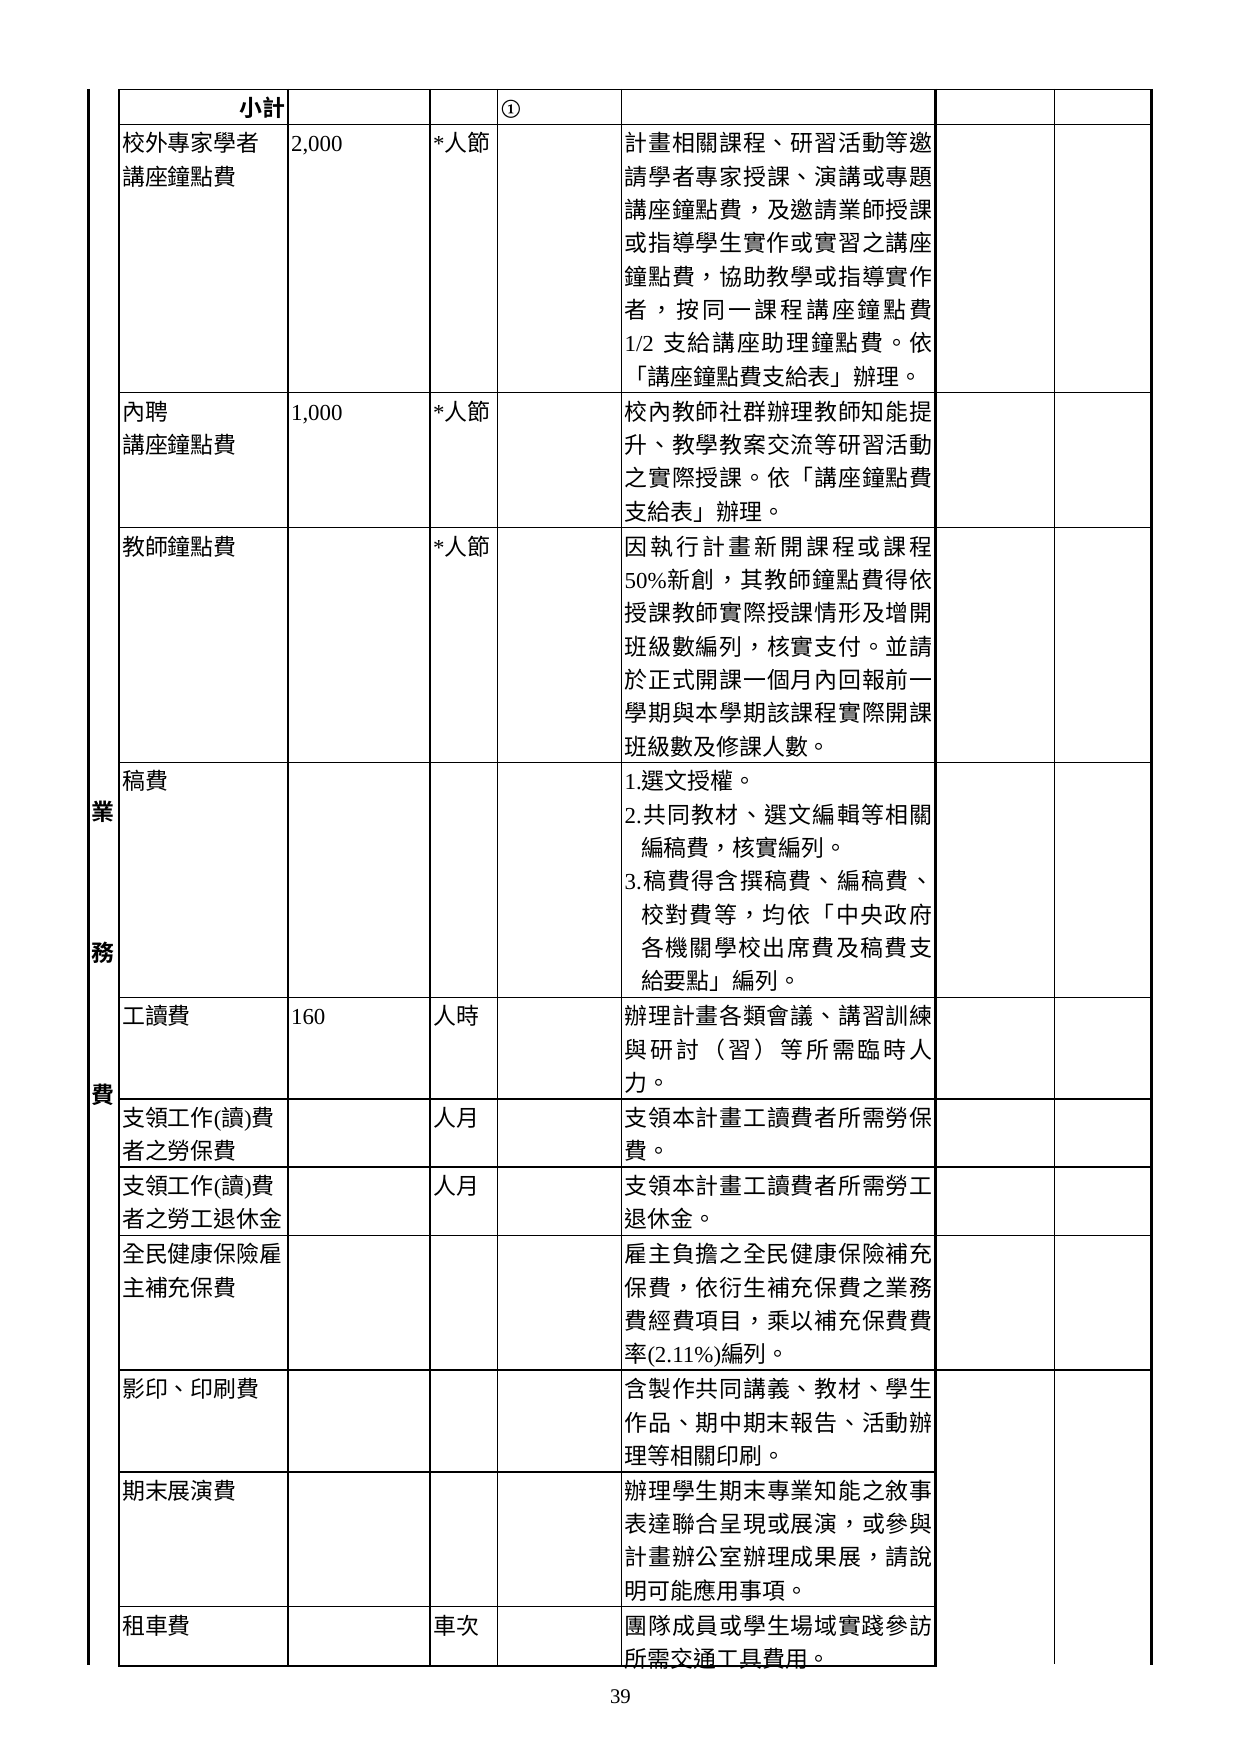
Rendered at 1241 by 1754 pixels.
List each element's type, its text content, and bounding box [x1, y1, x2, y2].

table_cell *人節 [431, 528, 497, 762]
table_cell [90, 89, 118, 123]
table_cell [289, 1371, 429, 1471]
table_cell 160 [289, 998, 429, 1098]
table_cell [1055, 528, 1150, 762]
table_cell [498, 1168, 621, 1234]
table_cell 雇主負擔之全民健康保險補充保費，依衍生補充保費之業務費經費項目，乘以補充保費費率(2.11%)編列。 [622, 1236, 934, 1369]
table_cell *人節 [431, 393, 497, 527]
table_cell 稿費 [120, 763, 287, 996]
table_cell 人時 [431, 998, 497, 1098]
table_cell [937, 528, 1054, 762]
table_cell [1055, 1471, 1150, 1606]
table_cell [1055, 1606, 1150, 1665]
table_cell [937, 998, 1054, 1098]
table_cell [498, 1473, 621, 1606]
table_cell 人月 [431, 1168, 497, 1234]
table_cell 支領工作(讀)費者之勞保費 [120, 1100, 287, 1166]
table_cell 影印、印刷費 [120, 1371, 287, 1471]
table_cell [431, 763, 497, 996]
table_cell [1055, 1168, 1150, 1234]
table_cell 辦理學生期末專業知能之敘事表達聯合呈現或展演，或參與計畫辦公室辦理成果展，請說明可能應用事項。 [622, 1473, 934, 1606]
table_cell 內聘 講座鐘點費 [120, 393, 287, 527]
table_cell [431, 1473, 497, 1606]
table_cell [498, 125, 621, 392]
table_cell [1055, 393, 1150, 527]
table_cell [937, 1236, 1054, 1369]
table_cell [431, 90, 497, 123]
table_cell [289, 1473, 429, 1606]
table_cell [937, 1100, 1054, 1166]
table_cell 期末展演費 [120, 1473, 287, 1606]
table_cell [498, 393, 621, 527]
table_cell 團隊成員或學生場域實踐參訪所需交通工具費用。 [622, 1607, 934, 1665]
table_cell [289, 528, 429, 762]
table_cell [1055, 1100, 1150, 1166]
table_cell 因執行計畫新開課程或課程50%新創，其教師鐘點費得依授課教師實際授課情形及增開班級數編列，核實支付。並請於正式開課一個月內回報前一學期與本學期該課程實際開課班級數及修課人數。 [622, 528, 934, 762]
table_cell [937, 1371, 1054, 1471]
table_cell [289, 1236, 429, 1369]
table_cell [1055, 998, 1150, 1098]
table_cell [937, 1168, 1054, 1234]
table_cell [1055, 125, 1150, 392]
table_cell [622, 90, 934, 123]
table_cell 人月 [431, 1100, 497, 1166]
table_cell [937, 763, 1054, 996]
table_cell [498, 528, 621, 762]
table_cell ① [498, 90, 621, 123]
table_cell 車次 [431, 1607, 497, 1665]
table_cell [1055, 1371, 1150, 1471]
table_cell 小計 [120, 90, 287, 123]
table_cell 1,000 [289, 393, 429, 527]
table_cell [1055, 1236, 1150, 1369]
table_cell 業 務 費 [90, 124, 118, 1665]
table_cell [289, 90, 429, 123]
table_cell [498, 1607, 621, 1665]
table_cell 全民健康保險雇主補充保費 [120, 1236, 287, 1369]
table_cell [1055, 763, 1150, 996]
table_cell 校內教師社群辦理教師知能提升、教學教案交流等研習活動之實際授課。依「講座鐘點費支給表」辦理。 [622, 393, 934, 527]
table_cell [498, 998, 621, 1098]
table_cell *人節 [431, 125, 497, 392]
table_cell 含製作共同講義、教材、學生作品、期中期末報告、活動辦理等相關印刷。 [622, 1371, 934, 1471]
table_cell 1.選文授權。 2.共同教材、選文編輯等相關編稿費，核實編列。 3.稿費得含撰稿費、編稿費、校對費等，均依「中央政府各機關學校出席費及稿費支給要點」編列。 [622, 763, 934, 996]
table_cell [937, 1606, 1055, 1665]
table_cell 支領本計畫工讀費者所需勞工退休金。 [622, 1168, 934, 1234]
table_cell 2,000 [289, 125, 429, 392]
table_cell [937, 393, 1054, 527]
table_cell 支領本計畫工讀費者所需勞保費。 [622, 1100, 934, 1166]
table_cell [431, 1371, 497, 1471]
table_cell 支領工作(讀)費者之勞工退休金 [120, 1168, 287, 1234]
table_cell [937, 125, 1054, 392]
table_cell [289, 1100, 429, 1166]
table_cell 校外專家學者 講座鐘點費 [120, 125, 287, 392]
table_cell 租車費 [120, 1607, 287, 1665]
table_cell [431, 1236, 497, 1369]
table_cell 計畫相關課程、研習活動等邀請學者專家授課、演講或專題講座鐘點費，及邀請業師授課或指導學生實作或實習之講座鐘點費，協助教學或指導實作者，按同一課程講座鐘點費1/2 支給講座助理鐘點費。依「講座鐘點費支給表」辦理。 [622, 125, 934, 392]
table_cell 教師鐘點費 [120, 528, 287, 762]
table_cell [937, 90, 1054, 123]
table_cell [289, 1607, 429, 1665]
table_cell [498, 1100, 621, 1166]
table_cell [1055, 90, 1150, 123]
table_cell [289, 1168, 429, 1234]
table_cell [498, 1236, 621, 1369]
table_cell 工讀費 [120, 998, 287, 1098]
table_cell [289, 763, 429, 996]
table_cell [498, 1371, 621, 1471]
table_cell 辦理計畫各類會議、講習訓練與研討（習）等所需臨時人力。 [622, 998, 934, 1098]
table_cell [498, 763, 621, 996]
table_cell [937, 1471, 1054, 1606]
